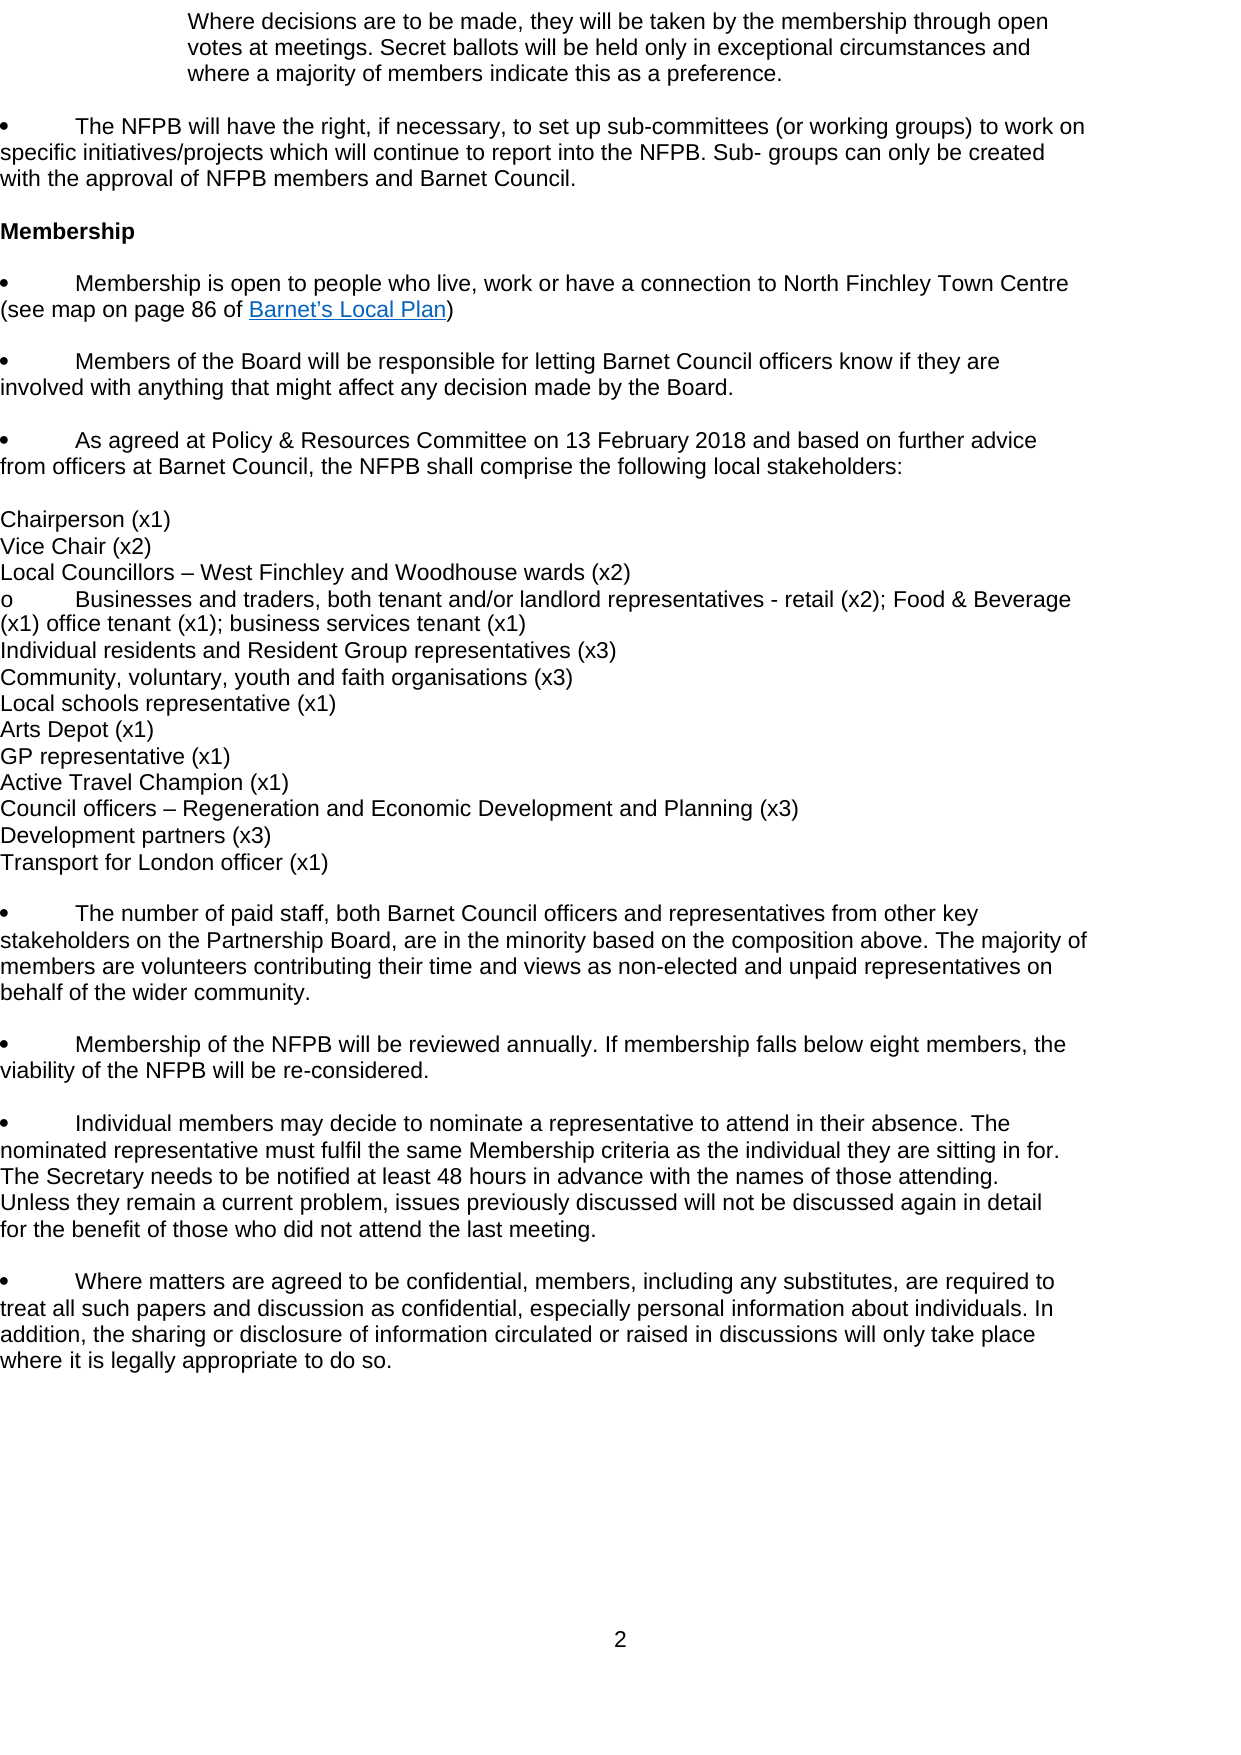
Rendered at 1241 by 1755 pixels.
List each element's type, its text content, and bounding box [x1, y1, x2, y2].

list Development partners (x3) [0, 822, 1241, 848]
list Local Councillors – West Finchley and Woodhouse wards (x2) [0, 559, 1241, 586]
list Membership is open to people who live, work or have a connection to North Finchley Town Centre (see map on page 86 of Barnet’s Local Plan) [0, 271, 1082, 322]
list The number of paid staff, both Barnet Council officers and representatives from other key stakeholders on the Partnership Board, are in the minority based on the composition above. The majority of members are volunteers contributing their time and views as non-elected and unpaid representatives on behalf of the wider community. [0, 900, 1087, 1006]
list The NFPB will have the right, if necessary, to set up sub-committees (or working groups) to work on specific initiatives/projects which will continue to report into the NFPB. Sub- groups can only be created with the approval of NFPB members and Barnet Council. [0, 114, 1086, 191]
list Local schools representative (x1) [0, 691, 1241, 717]
text Where decisions are to be made, they will be taken by the membership through open votes at meetings. Secret ballots will be held only in exceptional circumstances and where a majority of members indicate this as a preference. [187, 8, 1051, 87]
list GP representative (x1) [0, 743, 1241, 769]
list Members of the Board will be responsible for letting Barnet Council officers know if they are involved with anything that might affect any decision made by the Board. [0, 349, 1061, 401]
list Individual members may decide to nominate a representative to attend in their absence. The nominated representative must fulfil the same Membership criteria as the individual they are sitting in for. The Secretary needs to be notified at least 48 hours in advance with the names of those attending. Unless they remain a current problem, issues previously discussed will not be discussed again in detail for the benefit of those who did not attend the last meeting. [0, 1110, 1072, 1242]
list Transport for London officer (x1) [0, 848, 1241, 876]
list Individual residents and Resident Group representatives (x3) [0, 637, 1241, 664]
subtitle Membership [0, 218, 1241, 244]
list Membership of the NFPB will be reviewed annually. If membership falls below eight members, the viability of the NFPB will be re-considered. [0, 1032, 1071, 1084]
list Community, voluntary, youth and faith organisations (x3) [0, 664, 1241, 691]
list Where matters are agreed to be confidential, members, including any substitutes, are required to treat all such papers and discussion as confidential, especially personal information about individuals. In addition, the sharing or disclosure of information circulated or raised in discussions will only take place where it is legally appropriate to do so. [0, 1268, 1090, 1374]
list Active Travel Champion (x1) [0, 769, 1241, 796]
list Arts Depot (x1) [0, 717, 1241, 743]
list Chairperson (x1) [0, 506, 1241, 533]
list Council officers – Regeneration and Economic Development and Planning (x3) [0, 796, 1241, 822]
list Businesses and traders, both tenant and/or landlord representatives - retail (x2); Food & Beverage (x1) office tenant (x1); business services tenant (x1) [0, 586, 1075, 637]
list Vice Chair (x2) [0, 533, 1241, 559]
list As agreed at Policy & Resources Committee on 13 February 2018 and based on further advice from officers at Barnet Council, the NFPB shall comprise the following local stakeholders: [0, 427, 1078, 480]
